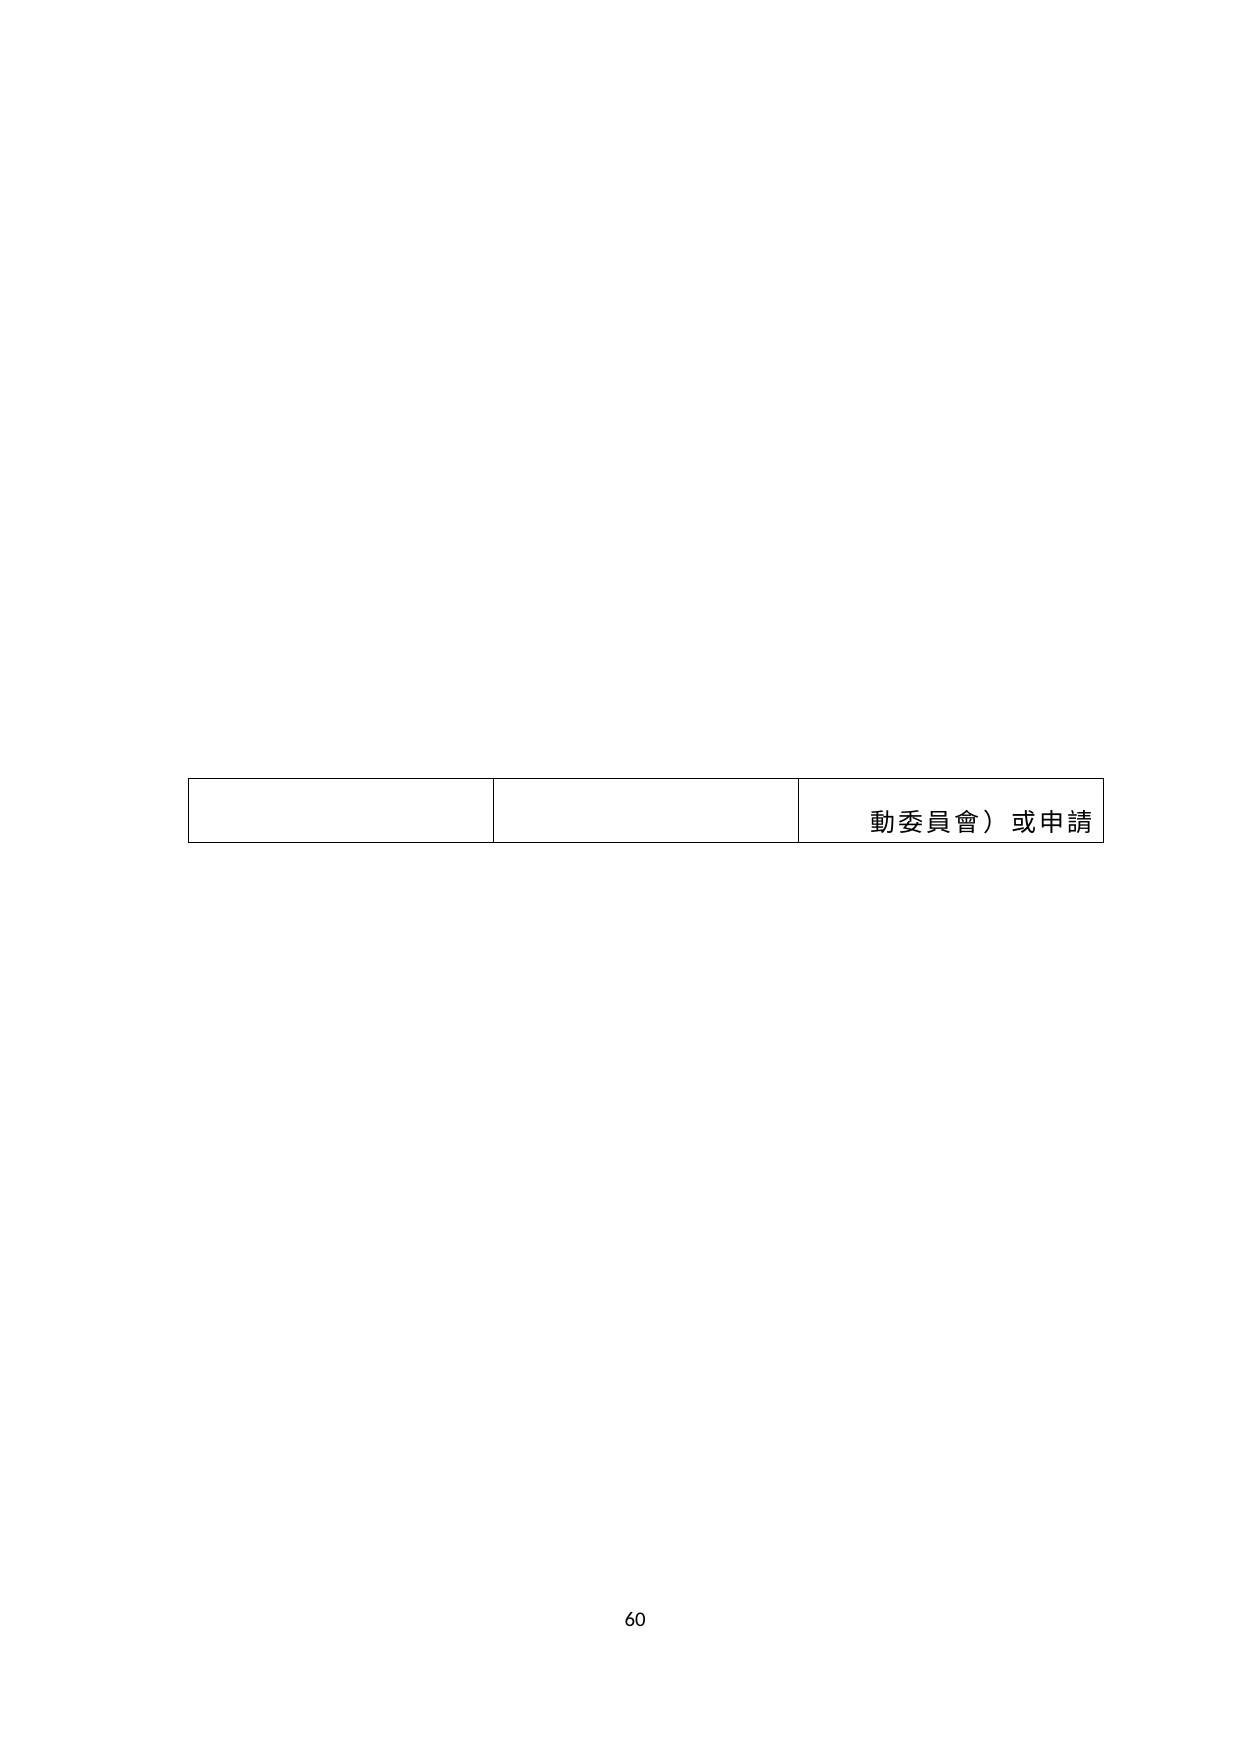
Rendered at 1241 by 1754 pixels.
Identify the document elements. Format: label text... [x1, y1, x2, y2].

table_cell [189, 779, 493, 842]
table_cell [494, 779, 798, 842]
table_cell 動委員會）或申請 [799, 779, 1103, 842]
